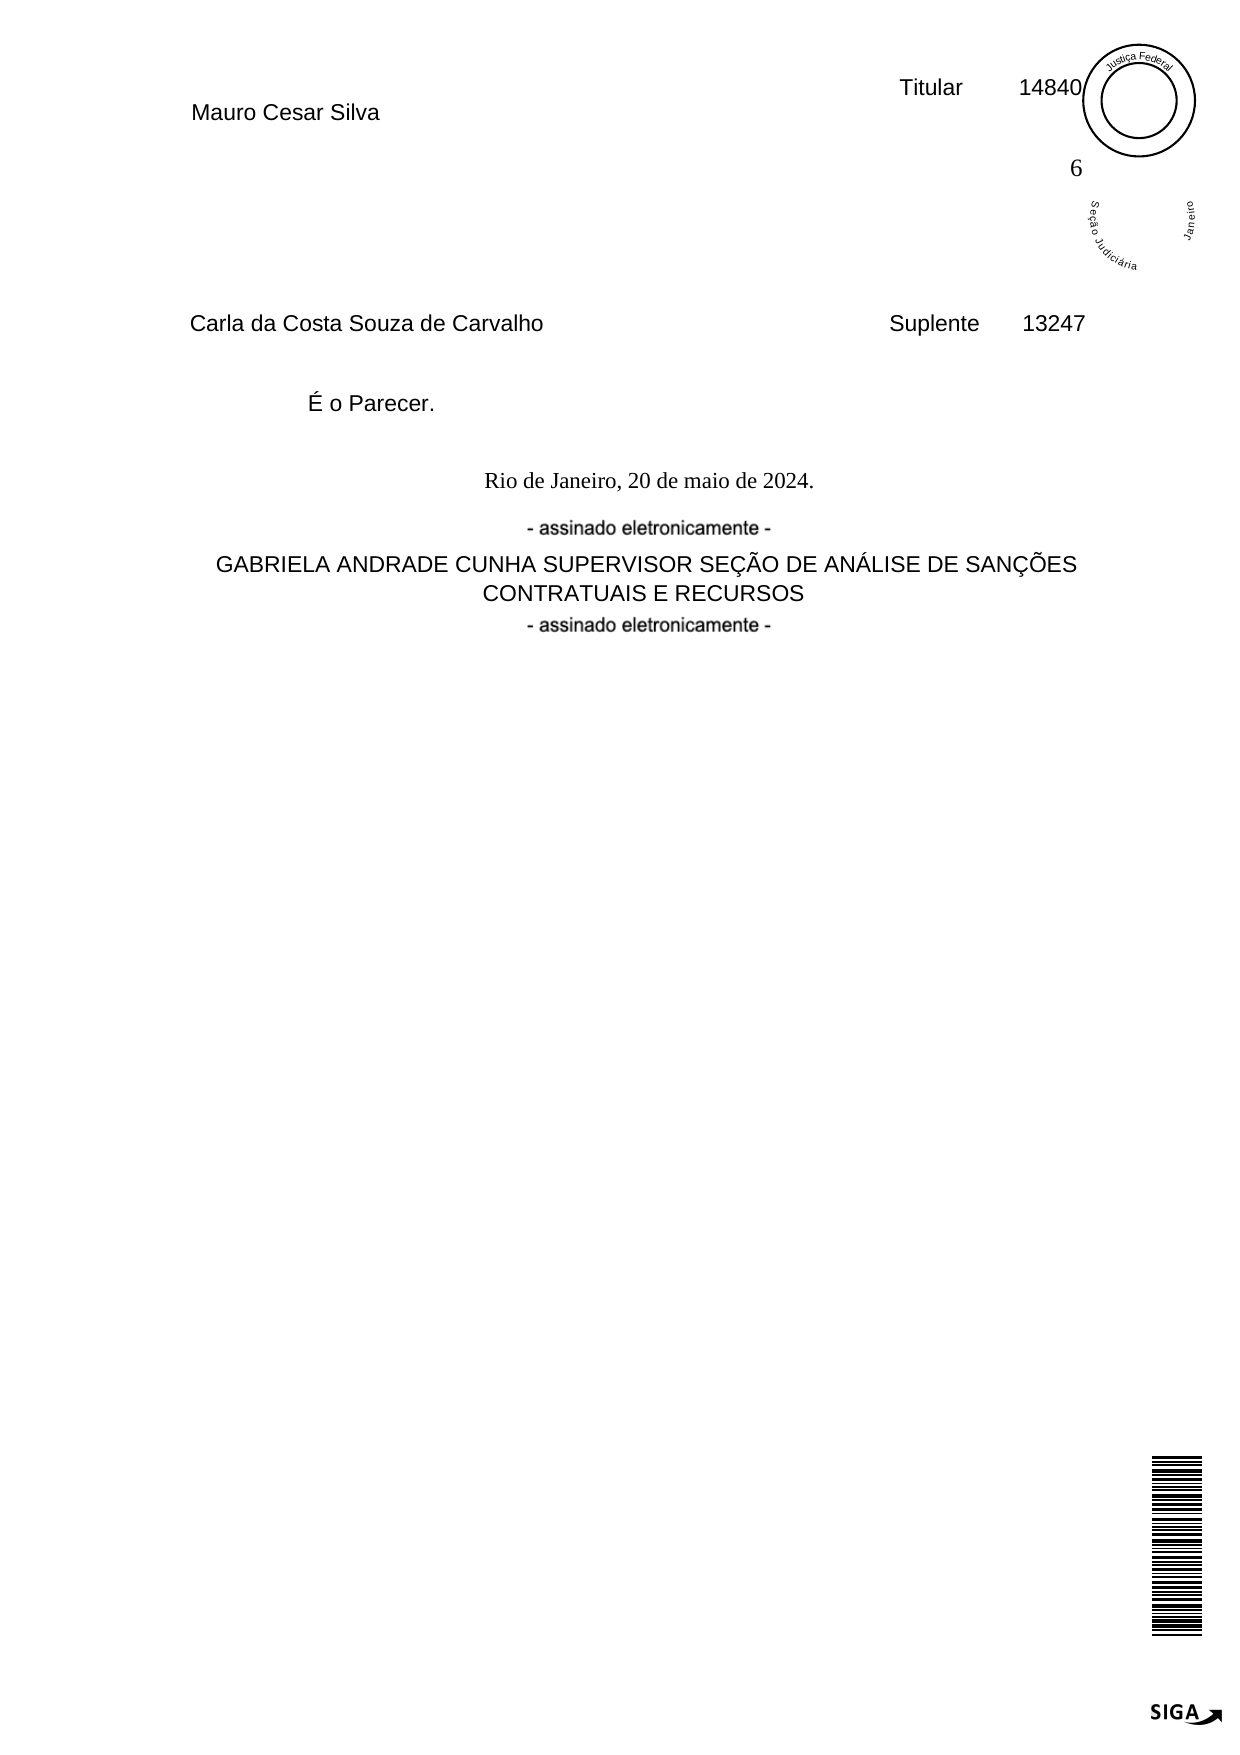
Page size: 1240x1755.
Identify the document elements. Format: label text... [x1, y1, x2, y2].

text Rio de Janeiro, 20 de maio de 2024. [189, 467, 1109, 493]
table_cell Titular 14840 [871, 73, 1109, 153]
text Carla da Costa Souza de Carvalho Suplente 13247 [189, 310, 1172, 336]
table_cell [672, 73, 871, 153]
text 6 [189, 153, 1172, 182]
table_cell Mauro Cesar Silva [190, 73, 672, 153]
subtitle GABRIELA ANDRADE CUNHA SUPERVISOR SEÇÃO DE ANÁLISE DE SANÇÕES CONTRATUAIS E RECURSOS [207, 551, 1086, 607]
text É o Parecer. [308, 390, 1161, 416]
